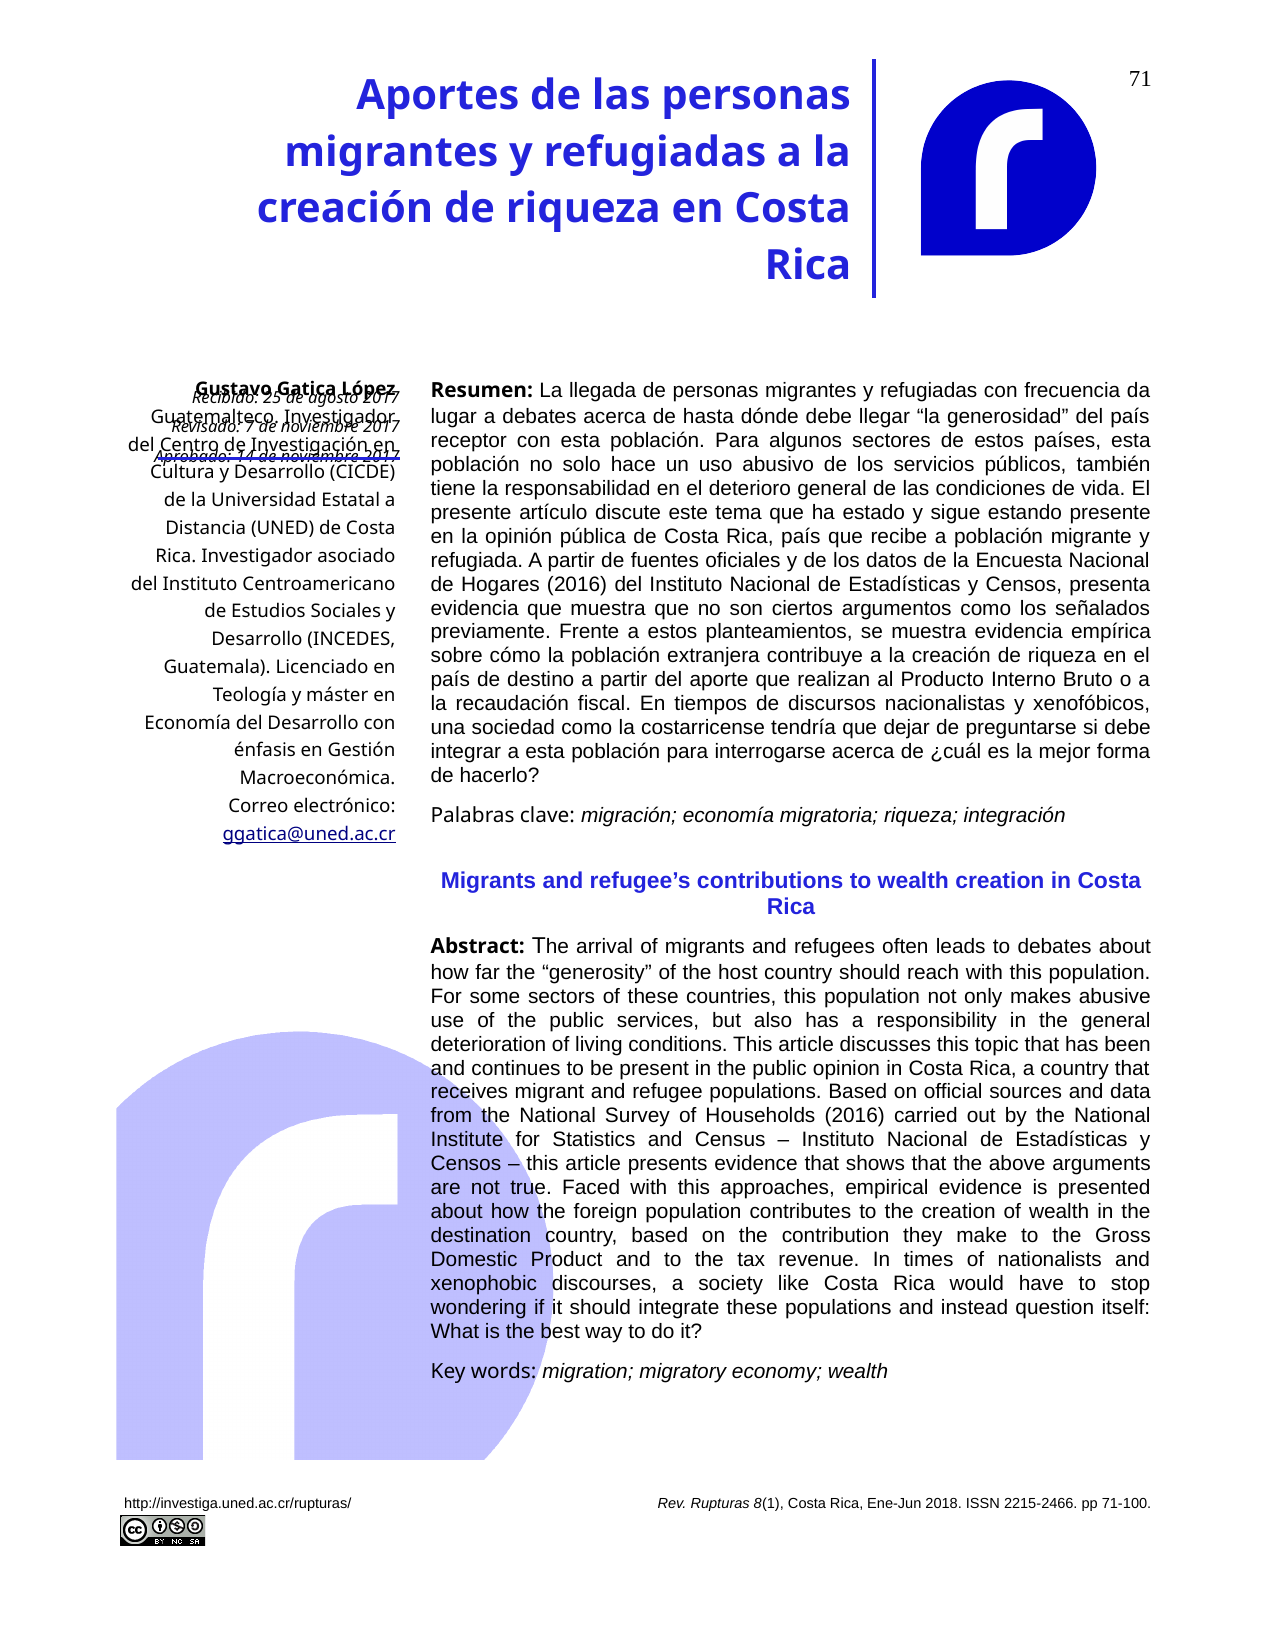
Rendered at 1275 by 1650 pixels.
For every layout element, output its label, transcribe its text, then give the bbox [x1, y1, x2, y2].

picture [120, 1515, 206, 1546]
picture [906, 68, 1111, 267]
table_header Gustavo Gatica López Guatemalteco. Investigador del Centro de Investigación en Cultura y Desarrollo (CICDE) de la Universidad Estatal a Distancia (UNED) de Costa Rica. Investigador asociado del Instituto Centroamericano de Estudios Sociales y Desarrollo (INCEDES, Guatemala). Licenciado en Teología y máster en Economía del Desarrollo con énfasis en Gestión Macroeconómica. Correo electrónico: ggatica@uned.ac.cr [118, 370, 401, 996]
table_header 71 [1110, 59, 1157, 298]
table_header Resumen: La llegada de personas migrantes y refugiadas con frecuencia da lugar a debates acerca de hasta dónde debe llegar “la generosidad” del país receptor con esta población. Para algunos sectores de estos países, esta población no solo hace un uso abusivo de los servicios públicos, también tiene la responsabilidad en el deterioro general de las condiciones de vida. El presente artículo discute este tema que ha estado y sigue estando presente en la opinión pública de Costa Rica, país que recibe a población migrante y refugiada. A partir de fuentes oficiales y de los datos de la Encuesta Nacional de Hogares (2016) del Instituto Nacional de Estadísticas y Censos, presenta evidencia que muestra que no son ciertos argumentos como los señalados previamente. Frente a estos planteamientos, se muestra evidencia empírica sobre cómo la población extranjera contribuye a la creación de riqueza en el país de destino a partir del aporte que realizan al Producto Interno Bruto o a la recaudación fiscal. En tiempos de discursos nacionalistas y xenofóbicos, una sociedad como la costarricense tendría que dejar de preguntarse si debe integrar a esta población para interrogarse acerca de ¿cuál es la mejor forma de hacerlo? [401, 370, 1157, 793]
table_header Aportes de las personas migrantes y refugiadas a la creación de riqueza en Costa Rica [118, 59, 872, 298]
table_header [876, 59, 1110, 298]
table_cell [401, 835, 1157, 861]
table_cell Palabras clave: migración; economía migratoria; riqueza; integración [401, 793, 1157, 835]
table_cell Migrants and refugee’s contributions to wealth creation in Costa Rica [401, 861, 1157, 925]
table_cell Abstract: The arrival of migrants and refugees often leads to debates about how far the “generosity” of the host country should reach with this population. For some sectors of these countries, this population not only makes abusive use of the public services, but also has a responsibility in the general deterioration of living conditions. This article discusses this topic that has been and continues to be present in the public opinion in Costa Rica, a country that receives migrant and refugee populations. Based on official sources and data from the National Survey of Households (2016) carried out by the National Institute for Statistics and Census – Instituto Nacional de Estadísticas y Censos – this article presents evidence that shows that the above arguments are not true. Faced with this approaches, empirical evidence is presented about how the foreign population contributes to the creation of wealth in the destination country, based on the contribution they make to the Gross Domestic Product and to the tax revenue. In times of nationalists and xenophobic discourses, a society like Costa Rica would have to stop wondering if it should integrate these populations and instead question itself: What is the best way to do it? [401, 925, 1157, 1349]
table_cell Key words: migration; migratory economy; wealth [595, 1349, 1157, 1444]
